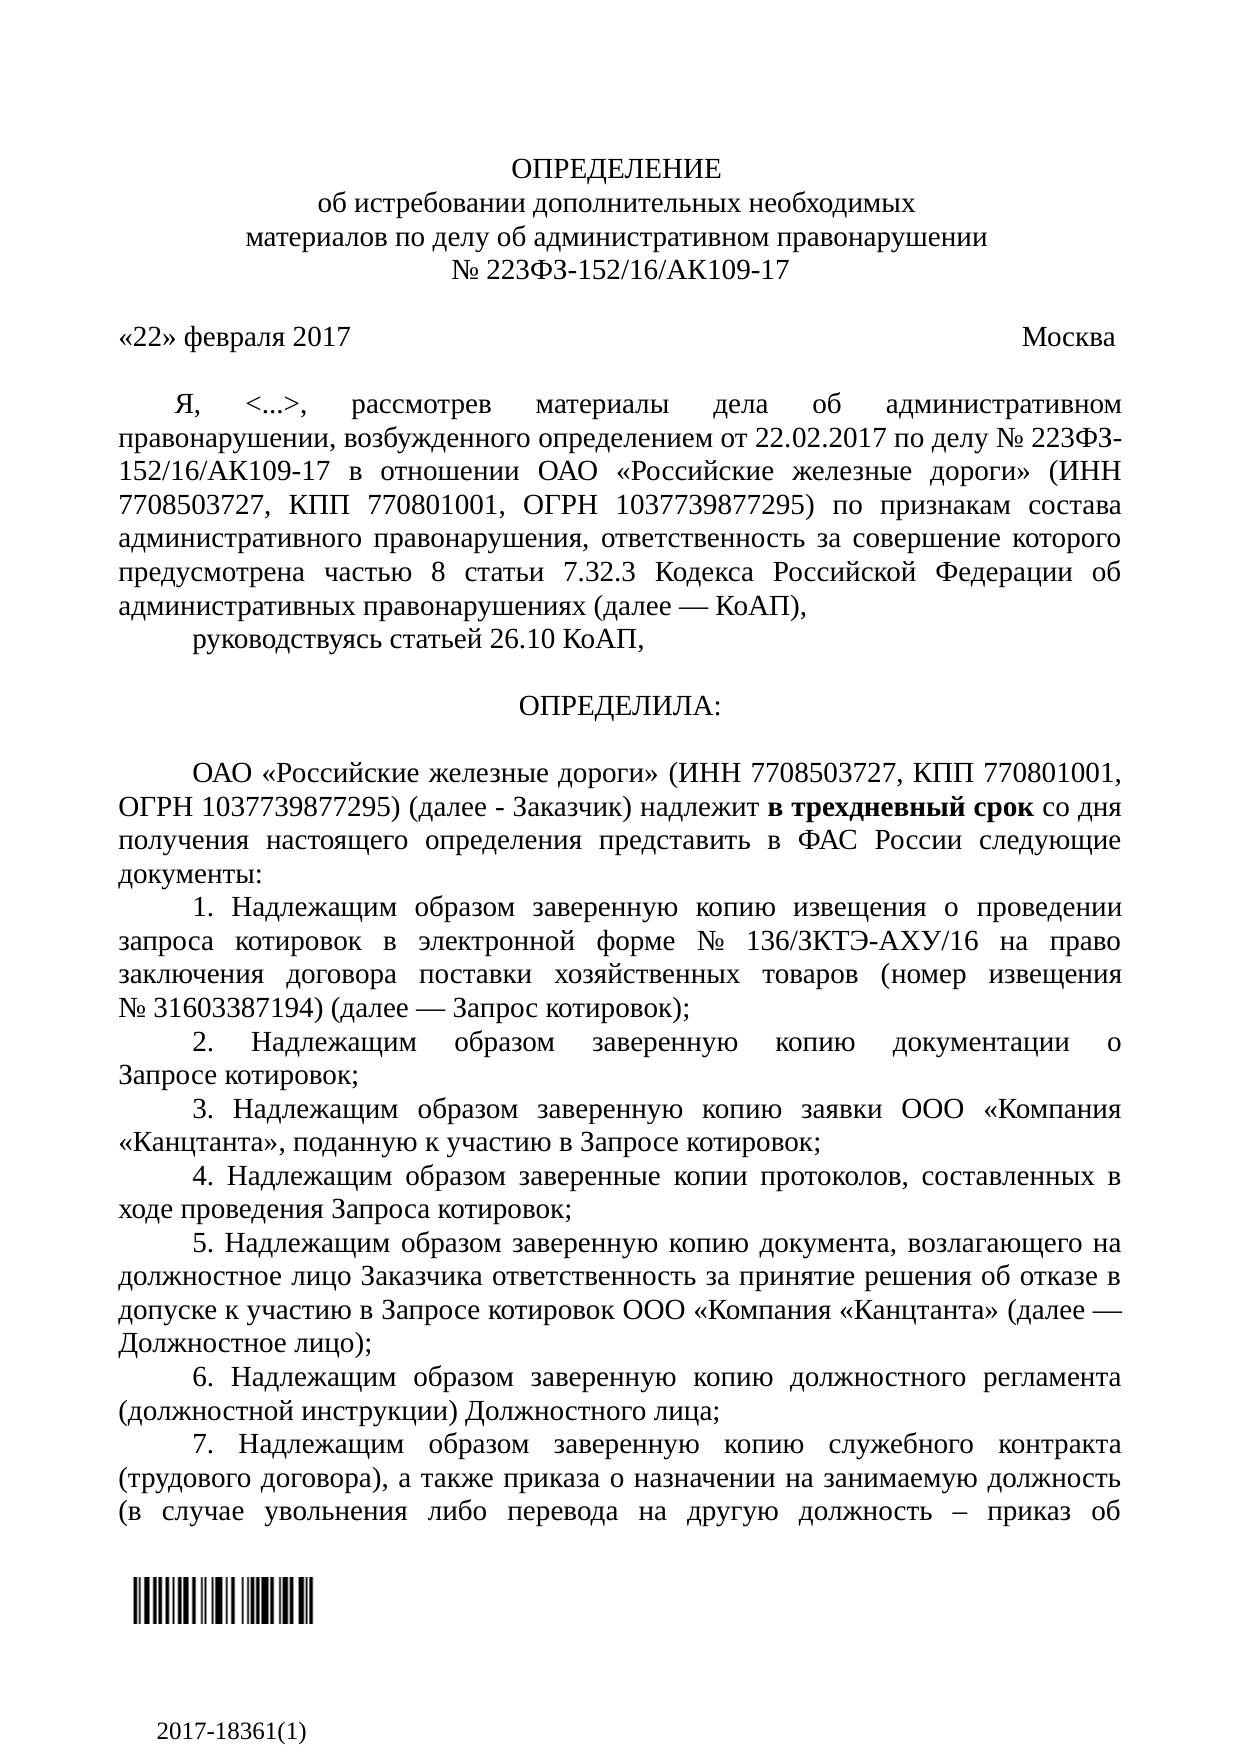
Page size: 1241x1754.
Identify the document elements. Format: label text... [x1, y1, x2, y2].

text 4. Надлежащим образом заверенные копии протоколов, составленных в ходе проведения Запроса котировок; [118, 1158, 1122, 1225]
text Я, <...>, рассмотрев материалы дела об административном правонарушении, возбужденного определением от 22.02.2017 по делу № 223ФЗ-152/16/АК109-17 в отношении ОАО «Российские железные дороги» (ИНН 7708503727, КПП 770801001, ОГРН 1037739877295) по признакам состава административного правонарушения, ответственность за совершение которого предусмотрена частью 8 статьи 7.32.3 Кодекса Российской Федерации об административных правонарушениях (далее — КоАП), [118, 386, 1122, 621]
text 1. Надлежащим образом заверенную копию извещения о проведении запроса котировок в электронной форме № 136/ЗКТЭ-АХУ/16 на право заключения договора поставки хозяйственных товаров (номер извещения № 31603387194) (далее — Запрос котировок); [118, 889, 1122, 1024]
text 6. Надлежащим образом заверенную копию должностного регламента (должностной инструкции) Должностного лица; [118, 1359, 1122, 1426]
text 3. Надлежащим образом заверенную копию заявки ООО «Компания «Канцтанта», поданную к участию в Запросе котировок; [118, 1091, 1122, 1158]
picture [118, 1577, 331, 1624]
text руководствуясь статьей 26.10 КоАП, [118, 621, 1122, 655]
text ОПРЕДЕЛЕНИЕ [118, 152, 1122, 185]
text 2. Надлежащим образом заверенную копию документации о Запросе котировок; [118, 1024, 1122, 1091]
text «22» февраля 2017 Москва [118, 319, 1122, 353]
text 5. Надлежащим образом заверенную копию документа, возлагающего на должностное лицо Заказчика ответственность за принятие решения об отказе в допуске к участию в Запросе котировок ООО «Компания «Канцтанта» (далее — Должностное лицо); [118, 1225, 1122, 1359]
text 7. Надлежащим образом заверенную копию служебного контракта (трудового договора), а также приказа о назначении на занимаемую должность (в случае увольнения либо перевода на другую должность – приказ об [118, 1426, 1122, 1527]
text об истребовании дополнительных необходимых [118, 185, 1122, 219]
text № 223ФЗ-152/16/АК109-17 [118, 252, 1122, 286]
text ОАО «Российские железные дороги» (ИНН 7708503727, КПП 770801001, ОГРН 1037739877295) (далее - Заказчик) надлежит в трехдневный срок со дня получения настоящего определения представить в ФАС России следующие документы: [118, 755, 1122, 889]
text ОПРЕДЕЛИЛА: [118, 688, 1122, 722]
text материалов по делу об административном правонарушении [118, 219, 1122, 252]
